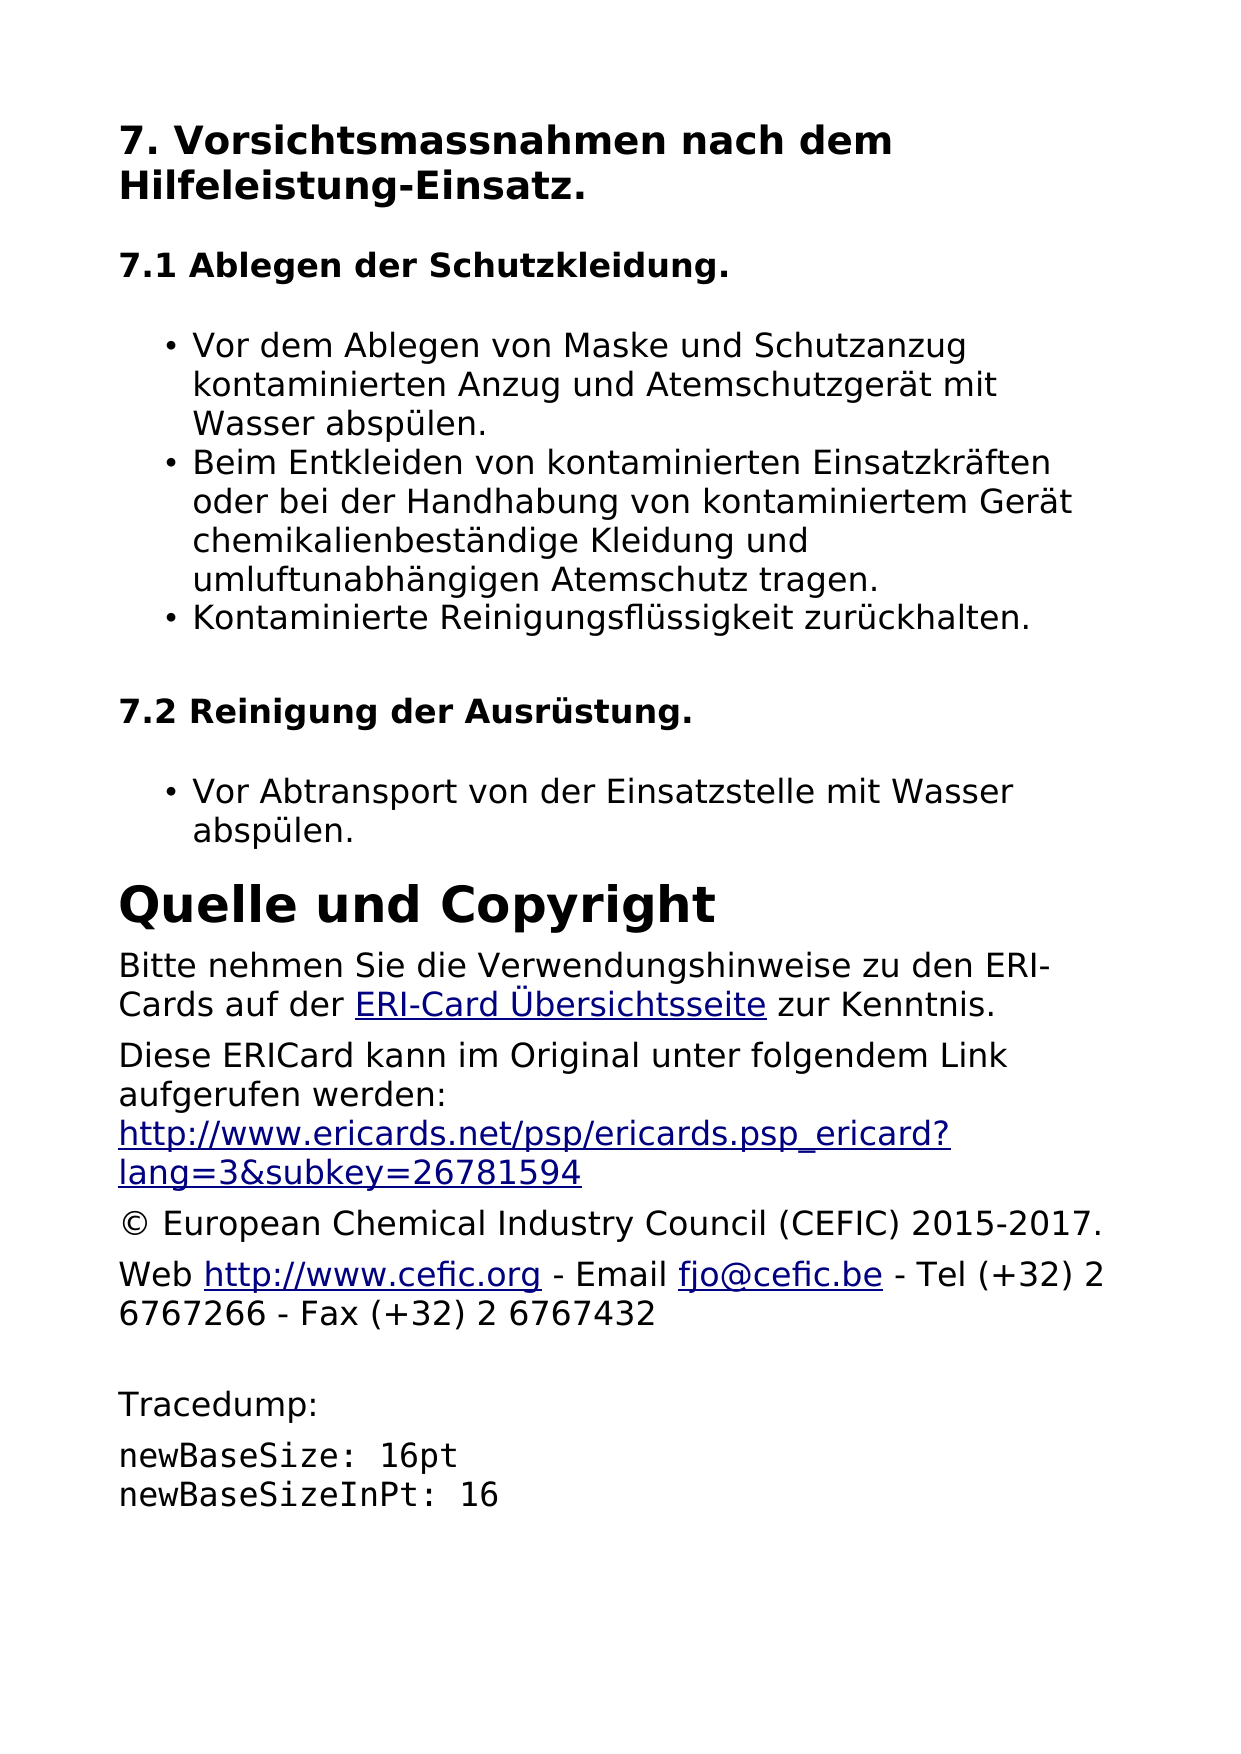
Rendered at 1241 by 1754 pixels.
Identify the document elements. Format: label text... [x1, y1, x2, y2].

text Web http://www.cefic.org - Email fjo@cefic.be - Tel (+32) 2 6767266 - Fax (+32) 2 6767432 [118, 1256, 1122, 1334]
subtitle 7.1 Ablegen der Schutzkleidung. [118, 246, 1122, 285]
list Vor Abtransport von der Einsatzstelle mit Wasser abspülen. [177, 773, 1122, 851]
subtitle 7.2 Reinigung der Ausrüstung. [118, 692, 1122, 731]
text © European Chemical Industry Council (CEFIC) 2015-2017. [118, 1204, 1122, 1243]
subtitle 7. Vorsichtsmassnahmen nach dem Hilfeleistung-Einsatz. [118, 118, 1122, 208]
text newBaseSize: 16pt newBaseSizeInPt: 16 [118, 1436, 1122, 1514]
text Bitte nehmen Sie die Verwendungshinweise zu den ERI-Cards auf der ERI-Card Übersichtsseite zur Kenntnis. [118, 946, 1122, 1024]
list Beim Entkleiden von kontaminierten Einsatzkräften oder bei der Handhabung von kontaminiertem Gerät chemikalienbeständige Kleidung und umluftunabhängigen Atemschutz tragen. [177, 443, 1122, 599]
list Vor dem Ablegen von Maske und Schutzanzug kontaminierten Anzug und Atemschutzgerät mit Wasser abspülen. [177, 327, 1122, 443]
text Tracedump: [118, 1346, 1122, 1424]
subtitle Quelle und Copyright [118, 876, 1122, 934]
list Kontaminierte Reinigungsflüssigkeit zurückhalten. [177, 599, 1122, 638]
text Diese ERICard kann im Original unter folgendem Link aufgerufen werden: http://www.ericards.net/psp/ericards.psp_ericard?lang=3&subkey=26781594 [118, 1037, 1122, 1192]
